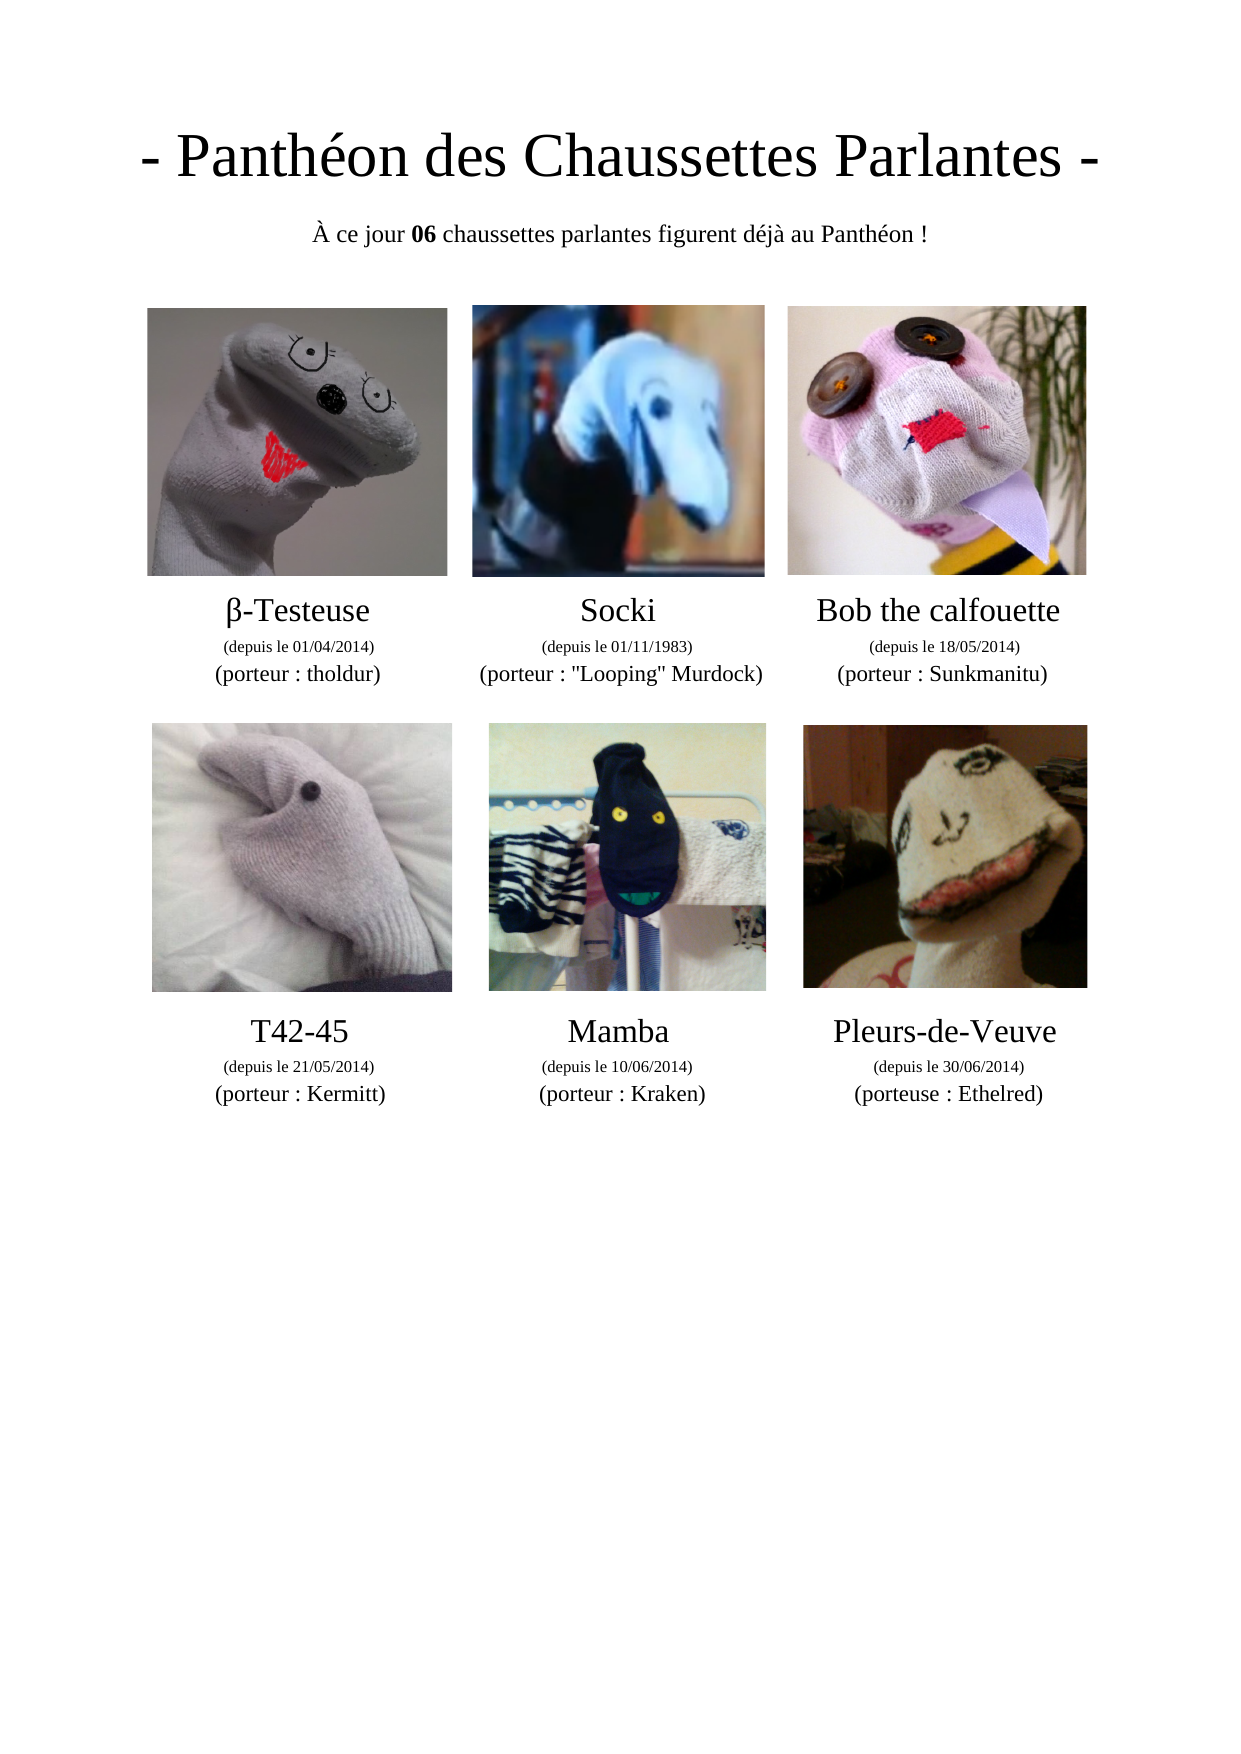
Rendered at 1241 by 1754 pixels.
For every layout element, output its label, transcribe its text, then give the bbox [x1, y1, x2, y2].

picture [237, 308, 448, 576]
text (depuis le 21/05/2014) (depuis le 10/06/2014) (depuis le 30/06/2014) [118, 1049, 1122, 1078]
text - Panthéon des Chaussettes Parlantes - [118, 118, 1122, 190]
text (porteur : Kermitt) (porteur : Kraken) (porteuse : Ethelred) [118, 1078, 1122, 1107]
picture [787, 306, 1087, 575]
picture [803, 725, 1088, 815]
text À ce jour 06 chaussettes parlantes figurent déjà au Panthéon ! [118, 219, 1122, 248]
text (depuis le 01/04/2014) (depuis le 01/11/1983) (depuis le 18/05/2014) [118, 629, 1122, 658]
picture [472, 305, 765, 577]
text (porteur : tholdur) (porteur : ''Looping'' Murdock) (porteur : Sunkmanitu) [118, 658, 1122, 686]
text T42-45 Mamba Pleurs-de-Veuve [118, 1011, 1122, 1049]
picture [152, 723, 453, 992]
text β-Testeuse Socki Bob the calfouette [118, 591, 1122, 629]
